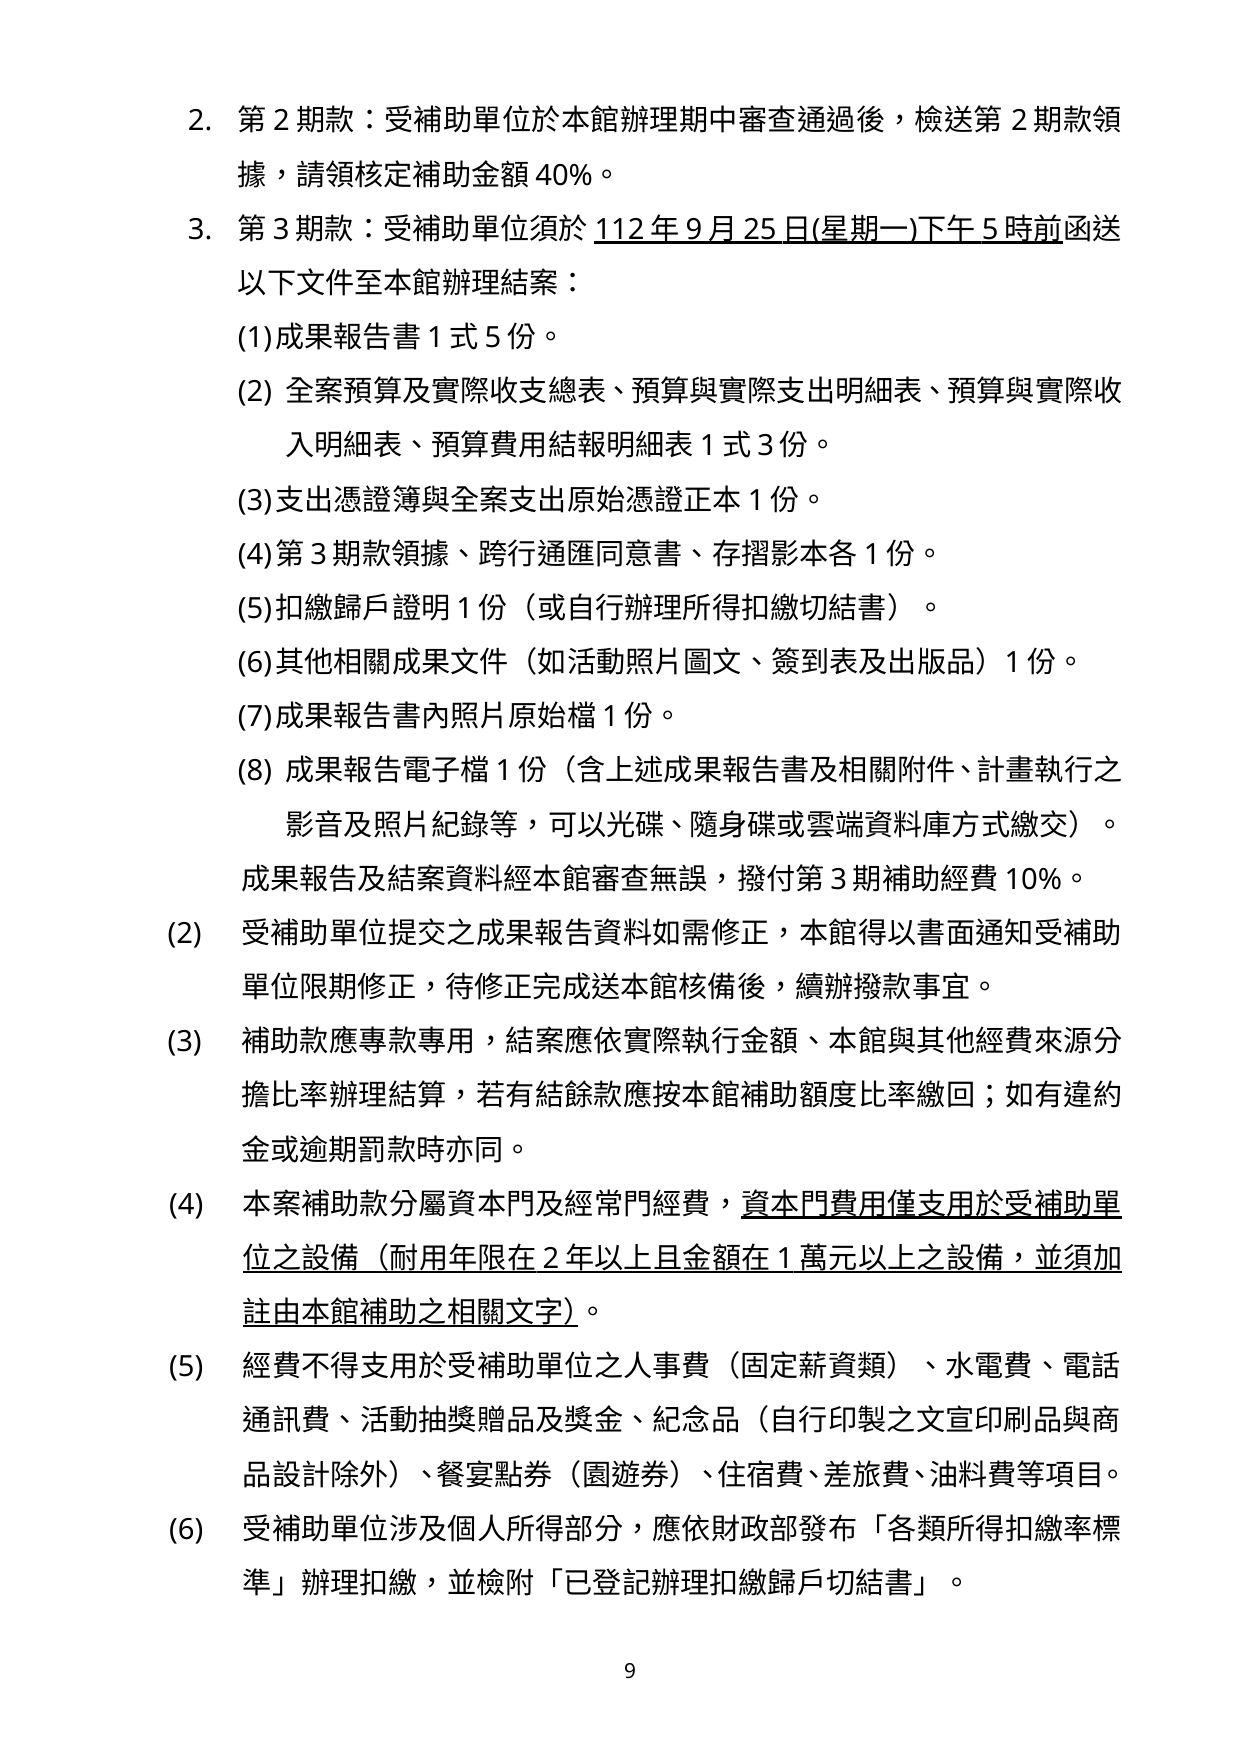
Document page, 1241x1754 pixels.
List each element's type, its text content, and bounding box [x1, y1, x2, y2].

list 第2期款：受補助單位於本館辦理期中審查通過後，檢送第2期款領據，請領核定補助金額40%。 [188, 87, 1122, 196]
list 全案預算及實際收支總表、預算與實際支出明細表、預算與實際收入明細表、預算費用結報明細表1式3份。 [238, 358, 1122, 467]
list 其他相關成果文件（如活動照片圖文、簽到表及出版品）1份。 [238, 629, 1122, 683]
list 扣繳歸戶證明1份（或自行辦理所得扣繳切結書）。 [238, 575, 1122, 629]
list 經費不得支用於受補助單位之人事費（固定薪資類）、水電費、電話通訊費、活動抽獎贈品及獎金、紀念品（自行印製之文宣印刷品與商品設計除外）、餐宴點券（園遊券）、住宿費、差旅費、油料費等項目。 [169, 1333, 1122, 1496]
list 第3期款領據、跨行通匯同意書、存摺影本各1份。 [238, 521, 1122, 575]
list 受補助單位涉及個人所得部分，應依財政部發布「各類所得扣繳率標準」辦理扣繳，並檢附「已登記辦理扣繳歸戶切結書」。 [169, 1496, 1122, 1604]
list 補助款應專款專用，結案應依實際執行金額、本館與其他經費來源分擔比率辦理結算，若有結餘款應按本館補助額度比率繳回；如有違約金或逾期罰款時亦同。 [167, 1008, 1122, 1171]
list 第3期款：受補助單位須於112年9月25日(星期一)下午5時前函送以下文件至本館辦理結案： [188, 196, 1122, 304]
list 受補助單位提交之成果報告資料如需修正，本館得以書面通知受補助單位限期修正，待修正完成送本館核備後，續辦撥款事宜。 [167, 900, 1122, 1008]
list 成果報告書1式5份。 [238, 304, 1122, 358]
list 成果報告書內照片原始檔1份。 [238, 683, 1122, 737]
list 成果報告電子檔1份（含上述成果報告書及相關附件、計畫執行之影音及照片紀錄等，可以光碟、隨身碟或雲端資料庫方式繳交）。 [238, 737, 1122, 846]
text 成果報告及結案資料經本館審查無誤，撥付第3期補助經費10%。 [188, 846, 1122, 900]
list 支出憑證簿與全案支出原始憑證正本1份。 [238, 467, 1122, 521]
list 本案補助款分屬資本門及經常門經費，資本門費用僅支用於受補助單位之設備（耐用年限在2年以上且金額在1萬元以上之設備，並須加註由本館補助之相關文字）。 [169, 1171, 1122, 1333]
